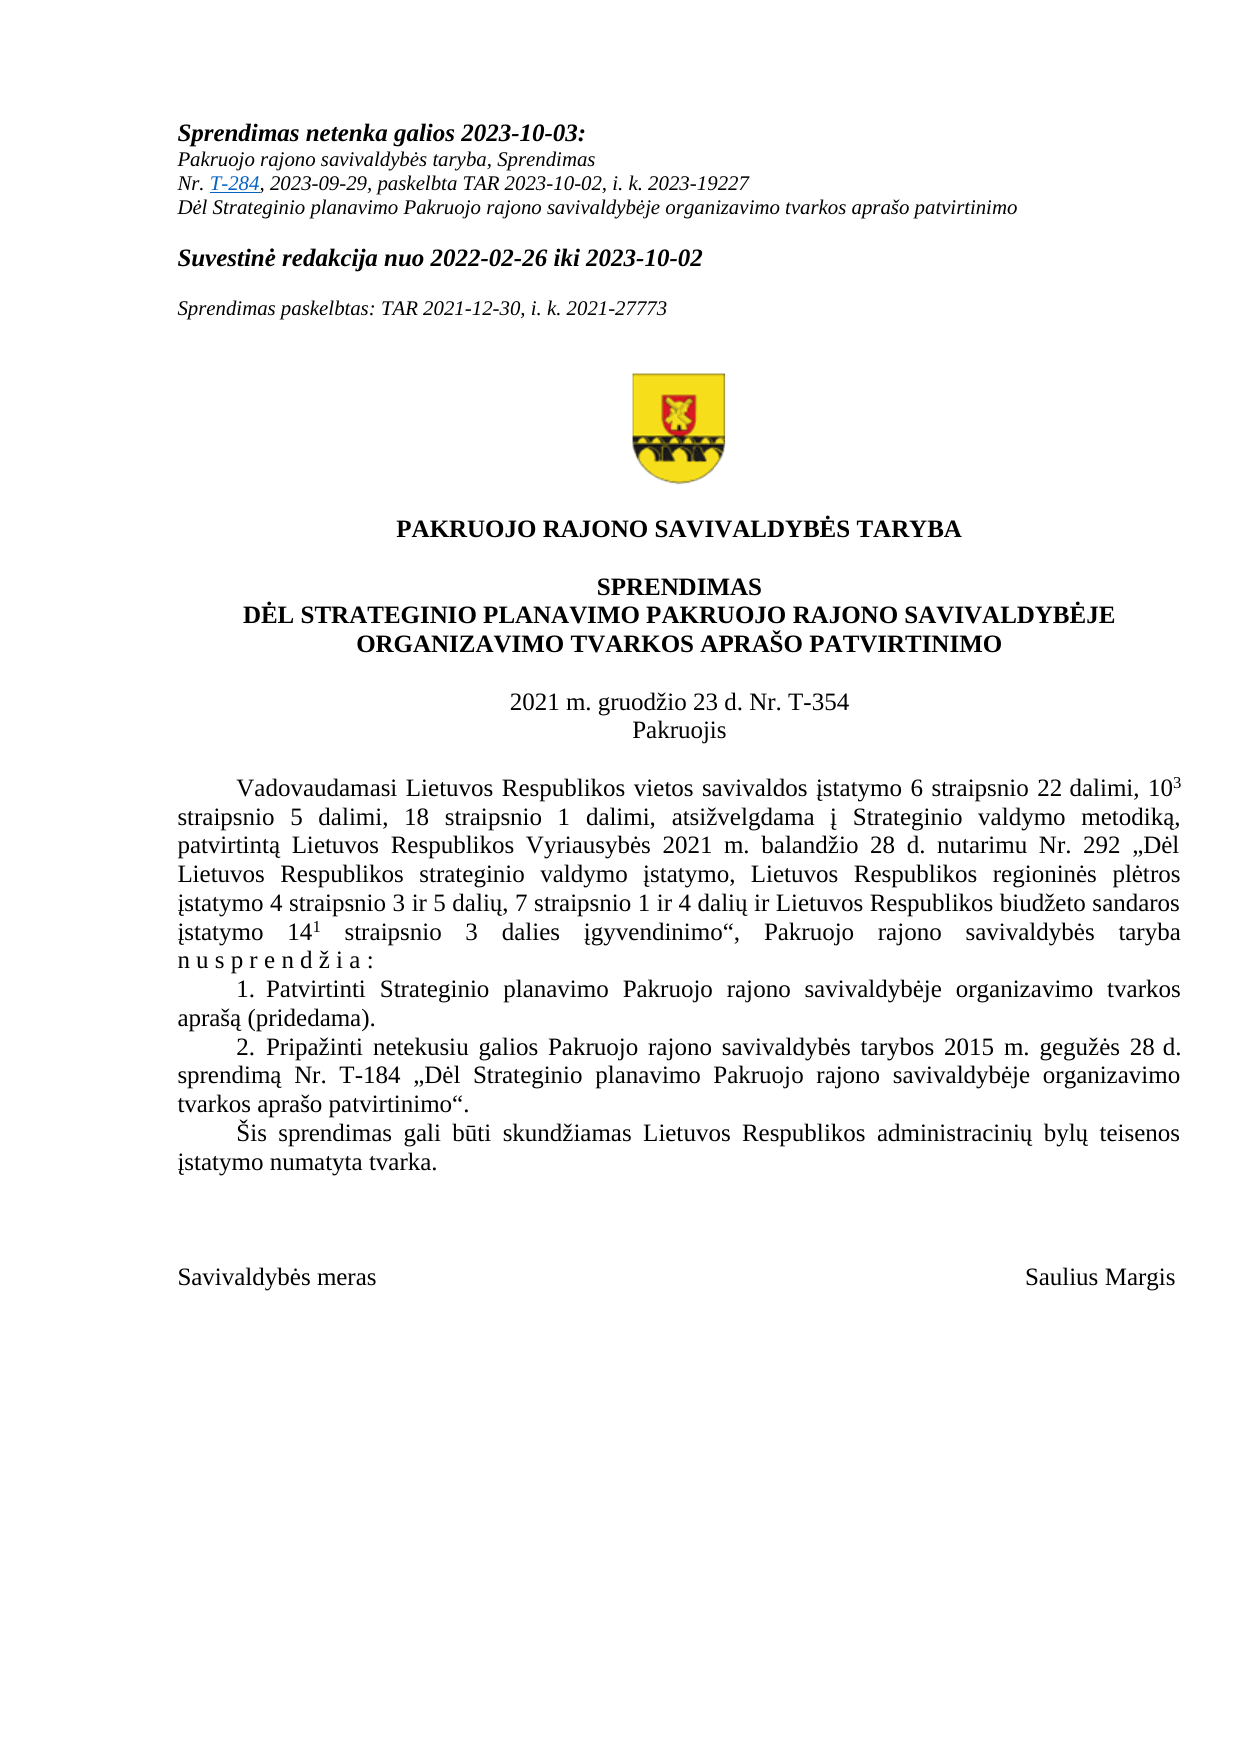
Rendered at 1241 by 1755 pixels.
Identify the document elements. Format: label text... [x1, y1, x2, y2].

text 1. Patvirtinti Strateginio planavimo Pakruojo rajono savivaldybėje organizavimo tvarkos aprašą (pridedama). [177, 974, 1181, 1032]
text SPRENDIMAS [177, 572, 1181, 600]
text Nr. T-284, 2023-09-29, paskelbta TAR 2023-10-02, i. k. 2023-19227 [177, 171, 1181, 195]
text Suvestinė redakcija nuo 2022-02-26 iki 2023-10-02 [177, 243, 1181, 272]
text Sprendimas paskelbtas: TAR 2021-12-30, i. k. 2021-27773 [177, 296, 1181, 320]
text Pakruojis [177, 715, 1181, 744]
text 2. Pripažinti netekusiu galios Pakruojo rajono savivaldybės tarybos 2015 m. gegužės 28 d. sprendimą Nr. T-184 „Dėl Strateginio planavimo Pakruojo rajono savivaldybėje organizavimo tvarkos aprašo patvirtinimo“. [177, 1032, 1181, 1118]
text Vadovaudamasi Lietuvos Respublikos vietos savivaldos įstatymo 6 straipsnio 22 dalimi, 103 straipsnio 5 dalimi, 18 straipsnio 1 dalimi, atsižvelgdama į Strateginio valdymo metodiką, patvirtintą Lietuvos Respublikos Vyriausybės 2021 m. balandžio 28 d. nutarimu Nr. 292 „Dėl Lietuvos Respublikos strateginio valdymo įstatymo, Lietuvos Respublikos regioninės plėtros įstatymo 4 straipsnio 3 ir 5 dalių, 7 straipsnio 1 ir 4 dalių ir Lietuvos Respublikos biudžeto sandaros įstatymo 141 straipsnio 3 dalies įgyvendinimo“, Pakruojo rajono savivaldybės taryba nusprendžia: [177, 773, 1181, 974]
text PAKRUOJO RAJONO SAVIVALDYBĖS TARYBA [177, 514, 1181, 543]
text Savivaldybės meras Saulius Margis [177, 1262, 1181, 1290]
text Šis sprendimas gali būti skundžiamas Lietuvos Respublikos administracinių bylų teisenos įstatymo numatyta tvarka. [177, 1118, 1181, 1175]
text DĖL STRATEGINIO PLANAVIMO PAKRUOJO RAJONO SAVIVALDYBĖJE ORGANIZAVIMO TVARKOS APRAŠO PATVIRTINIMO [177, 600, 1181, 658]
text Dėl Strateginio planavimo Pakruojo rajono savivaldybėje organizavimo tvarkos aprašo patvirtinimo [177, 195, 1181, 219]
text Sprendimas netenka galios 2023-10-03: [177, 118, 1181, 147]
text 2021 m. gruodžio 23 d. Nr. T-354 [177, 687, 1181, 715]
text Pakruojo rajono savivaldybės taryba, Sprendimas [177, 147, 1181, 171]
